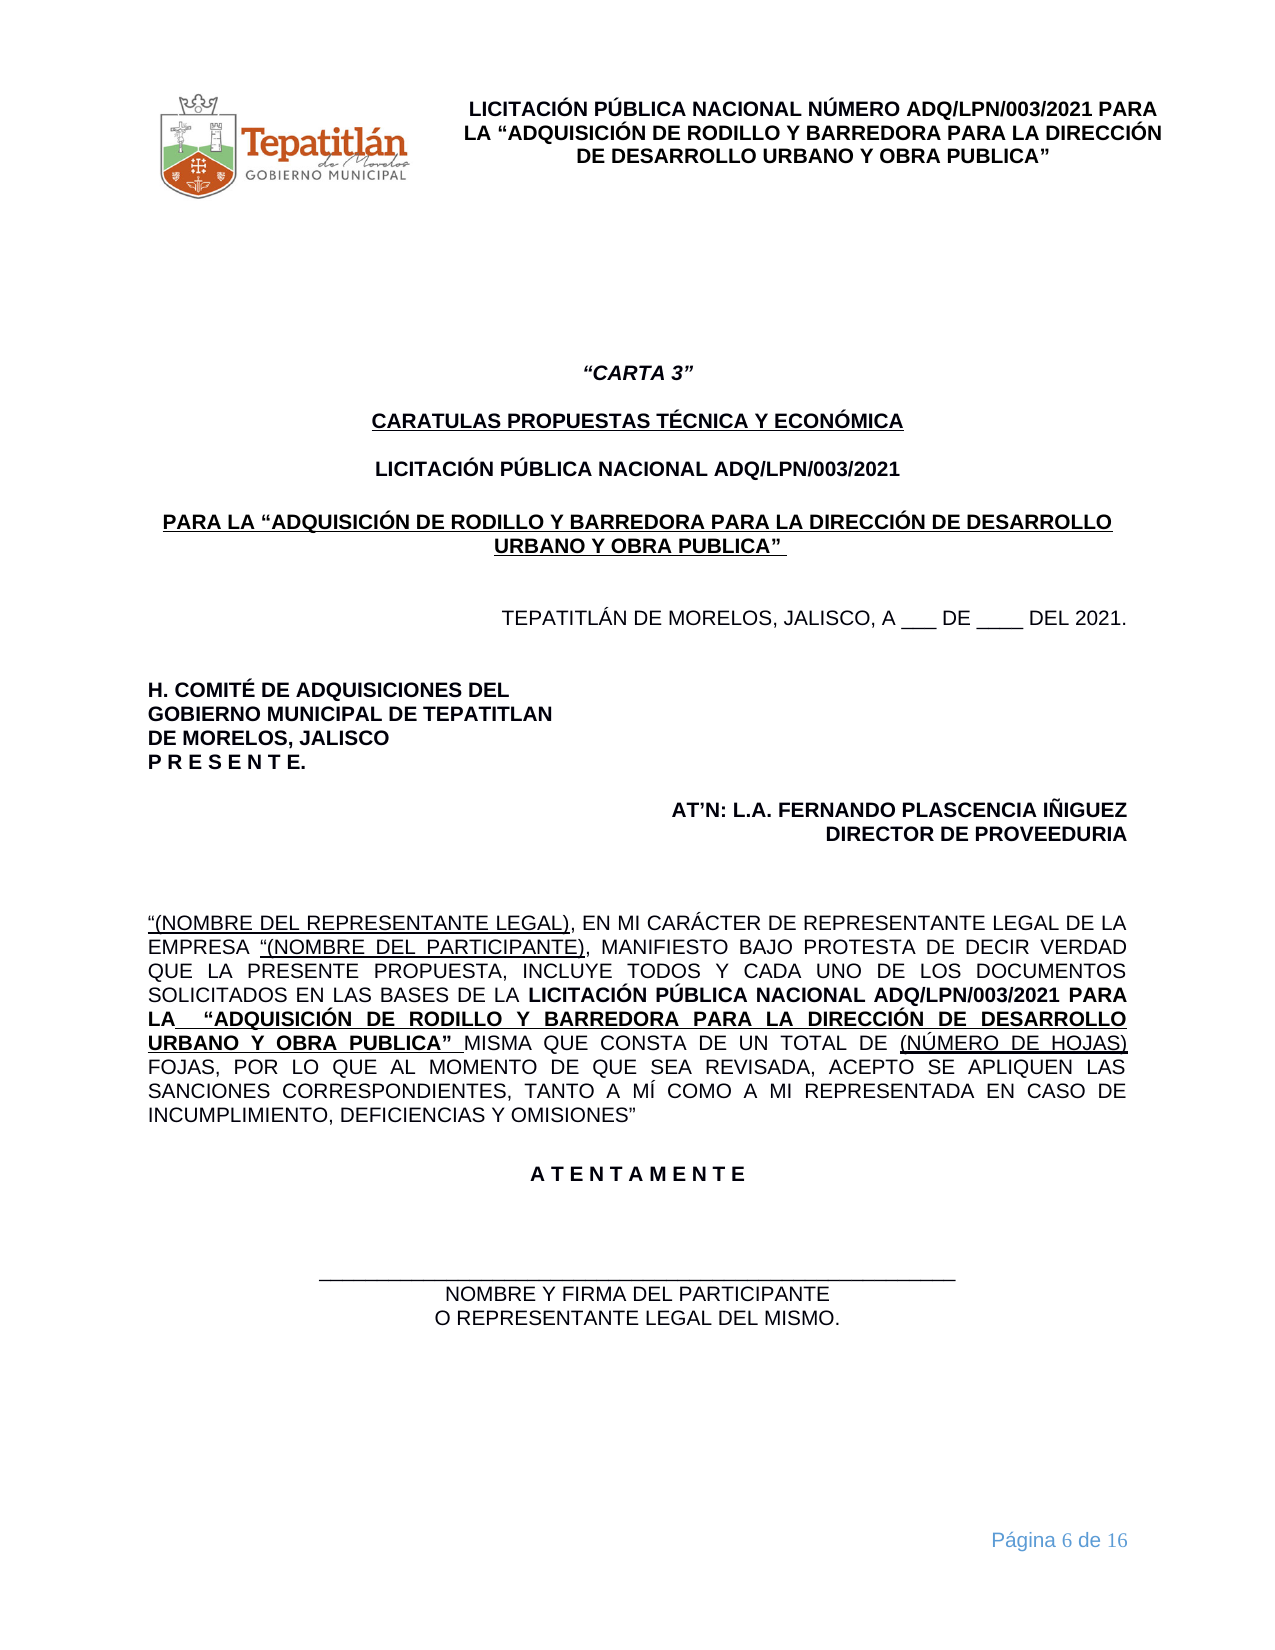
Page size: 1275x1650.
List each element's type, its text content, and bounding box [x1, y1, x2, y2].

text DE MORELOS, JALISCO [148, 726, 1127, 750]
text P R E S E N T E. [148, 750, 1127, 774]
text _______________________________________________________ [148, 1258, 1127, 1282]
text LICITACIÓN PÚBLICA NACIONAL ADQ/LPN/003/2021 [148, 457, 1127, 481]
text DIRECTOR DE PROVEEDURIA [148, 822, 1127, 846]
text “CARTA 3” [148, 361, 1127, 385]
text O REPRESENTANTE LEGAL DEL MISMO. [148, 1306, 1127, 1330]
text NOMBRE Y FIRMA DEL PARTICIPANTE [148, 1282, 1127, 1306]
text PARA LA “ADQUISICIÓN DE RODILLO Y BARREDORA PARA LA DIRECCIÓN DE DESARROLLO URBANO Y OBRA PUBLICA” [148, 510, 1127, 558]
text CARATULAS PROPUESTAS TÉCNICA Y ECONÓMICA [148, 409, 1127, 433]
text GOBIERNO MUNICIPAL DE TEPATITLAN [148, 702, 1127, 726]
text H. COMITÉ DE ADQUISICIONES DEL [148, 678, 1127, 702]
text TEPATITLÁN DE MORELOS, JALISCO, A ___ DE ____ DEL 2021. [148, 606, 1127, 630]
text AT’N: L.A. FERNANDO PLASCENCIA IÑIGUEZ [148, 798, 1127, 822]
picture [148, 93, 426, 208]
text “(NOMBRE DEL REPRESENTANTE LEGAL), EN MI CARÁCTER DE REPRESENTANTE LEGAL DE LA EMPRESA “(NOMBRE DEL PARTICIPANTE), MANIFIESTO BAJO PROTESTA DE DECIR VERDAD QUE LA PRESENTE PROPUESTA, INCLUYE TODOS Y CADA UNO DE LOS DOCUMENTOS SOLICITADOS EN LAS BASES DE LA LICITACIÓN PÚBLICA NACIONAL ADQ/LPN/003/2021 PARA LA “ADQUISICIÓN DE RODILLO Y BARREDORA PARA LA DIRECCIÓN DE DESARROLLO URBANO Y OBRA PUBLICA” MISMA QUE CONSTA DE UN TOTAL DE (NÚMERO DE HOJAS) FOJAS, POR LO QUE AL MOMENTO DE QUE SEA REVISADA, ACEPTO SE APLIQUEN LAS SANCIONES CORRESPONDIENTES, TANTO A MÍ COMO A MI REPRESENTADA EN CASO DE INCUMPLIMIENTO, DEFICIENCIAS Y OMISIONES” [148, 911, 1127, 1126]
text A T E N T A M E N T E [148, 1162, 1127, 1186]
